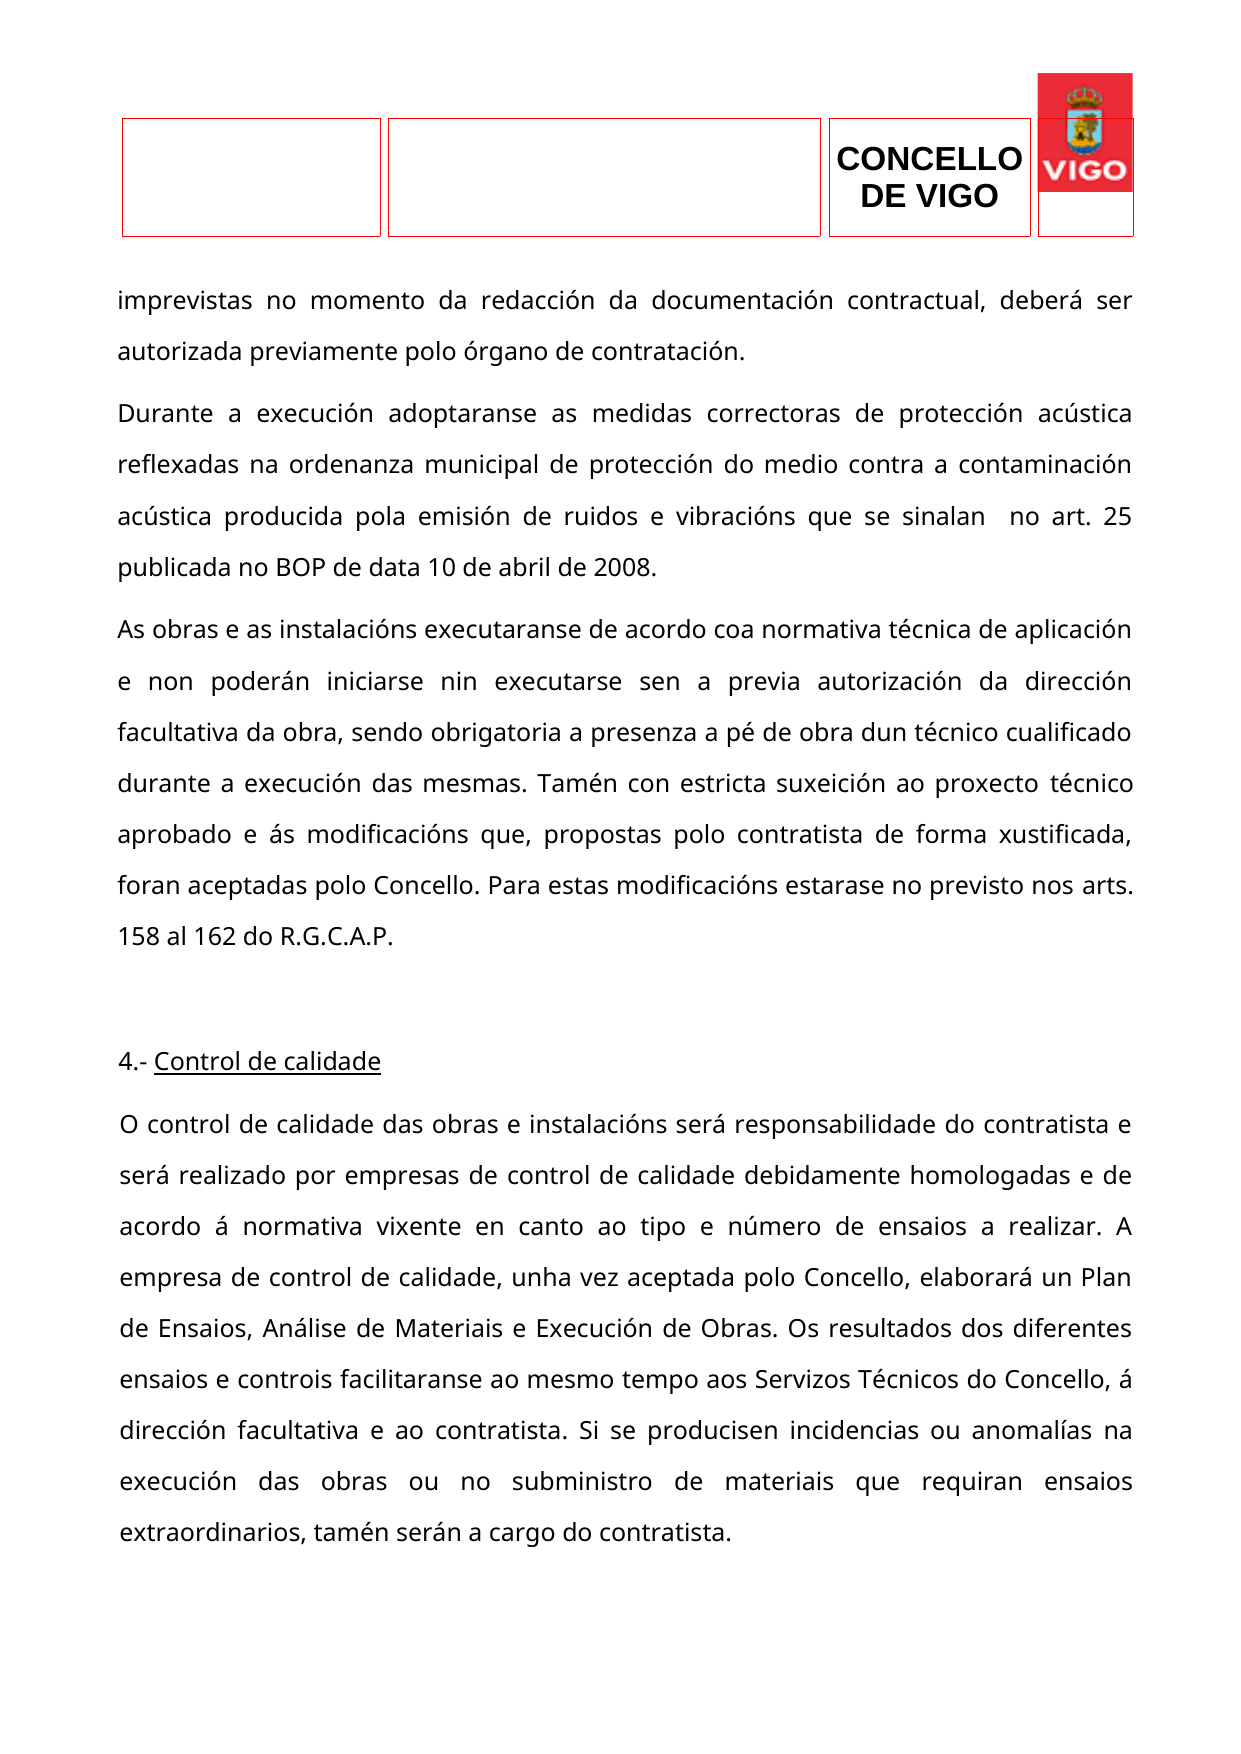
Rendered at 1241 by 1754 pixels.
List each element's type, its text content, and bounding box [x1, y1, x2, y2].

text 4.- Control de calidade [118, 1044, 1134, 1078]
text Durante a execución adoptaranse as medidas correctoras de protección acústica reflexadas na ordenanza municipal de protección do medio contra a contaminación acústica producida pola emisión de ruidos e vibracións que se sinalan no art. 25 publicada no BOP de data 10 de abril de 2008. [117, 396, 1134, 583]
text imprevistas no momento da redacción da documentación contractual, deberá ser autorizada previamente polo órgano de contratación. [117, 282, 1134, 367]
text As obras e as instalacións executaranse de acordo coa normativa técnica de aplicación e non poderán iniciarse nin executarse sen a previa autorización da dirección facultativa da obra, sendo obrigatoria a presenza a pé de obra dun técnico cualificado durante a execución das mesmas. Tamén con estricta suxeición ao proxecto técnico aprobado e ás modificacións que, propostas polo contratista de forma xustificada, foran aceptadas polo Concello. Para estas modificacións estarase no previsto nos arts. 158 al 162 do R.G.C.A.P. [117, 612, 1134, 952]
text O control de calidade das obras e instalacións será responsabilidade do contratista e será realizado por empresas de control de calidade debidamente homologadas e de acordo á normativa vixente en canto ao tipo e número de ensaios a realizar. A empresa de control de calidade, unha vez aceptada polo Concello, elaborará un Plan de Ensaios, Análise de Materiais e Execución de Obras. Os resultados dos diferentes ensaios e controis facilitaranse ao mesmo tempo aos Servizos Técnicos do Concello, á dirección facultativa e ao contratista. Si se producisen incidencias ou anomalías na execución das obras ou no subministro de materiais que requiran ensaios extraordinarios, tamén serán a cargo do contratista. [119, 1107, 1134, 1549]
picture [1039, 119, 1133, 192]
picture [1037, 73, 1133, 118]
